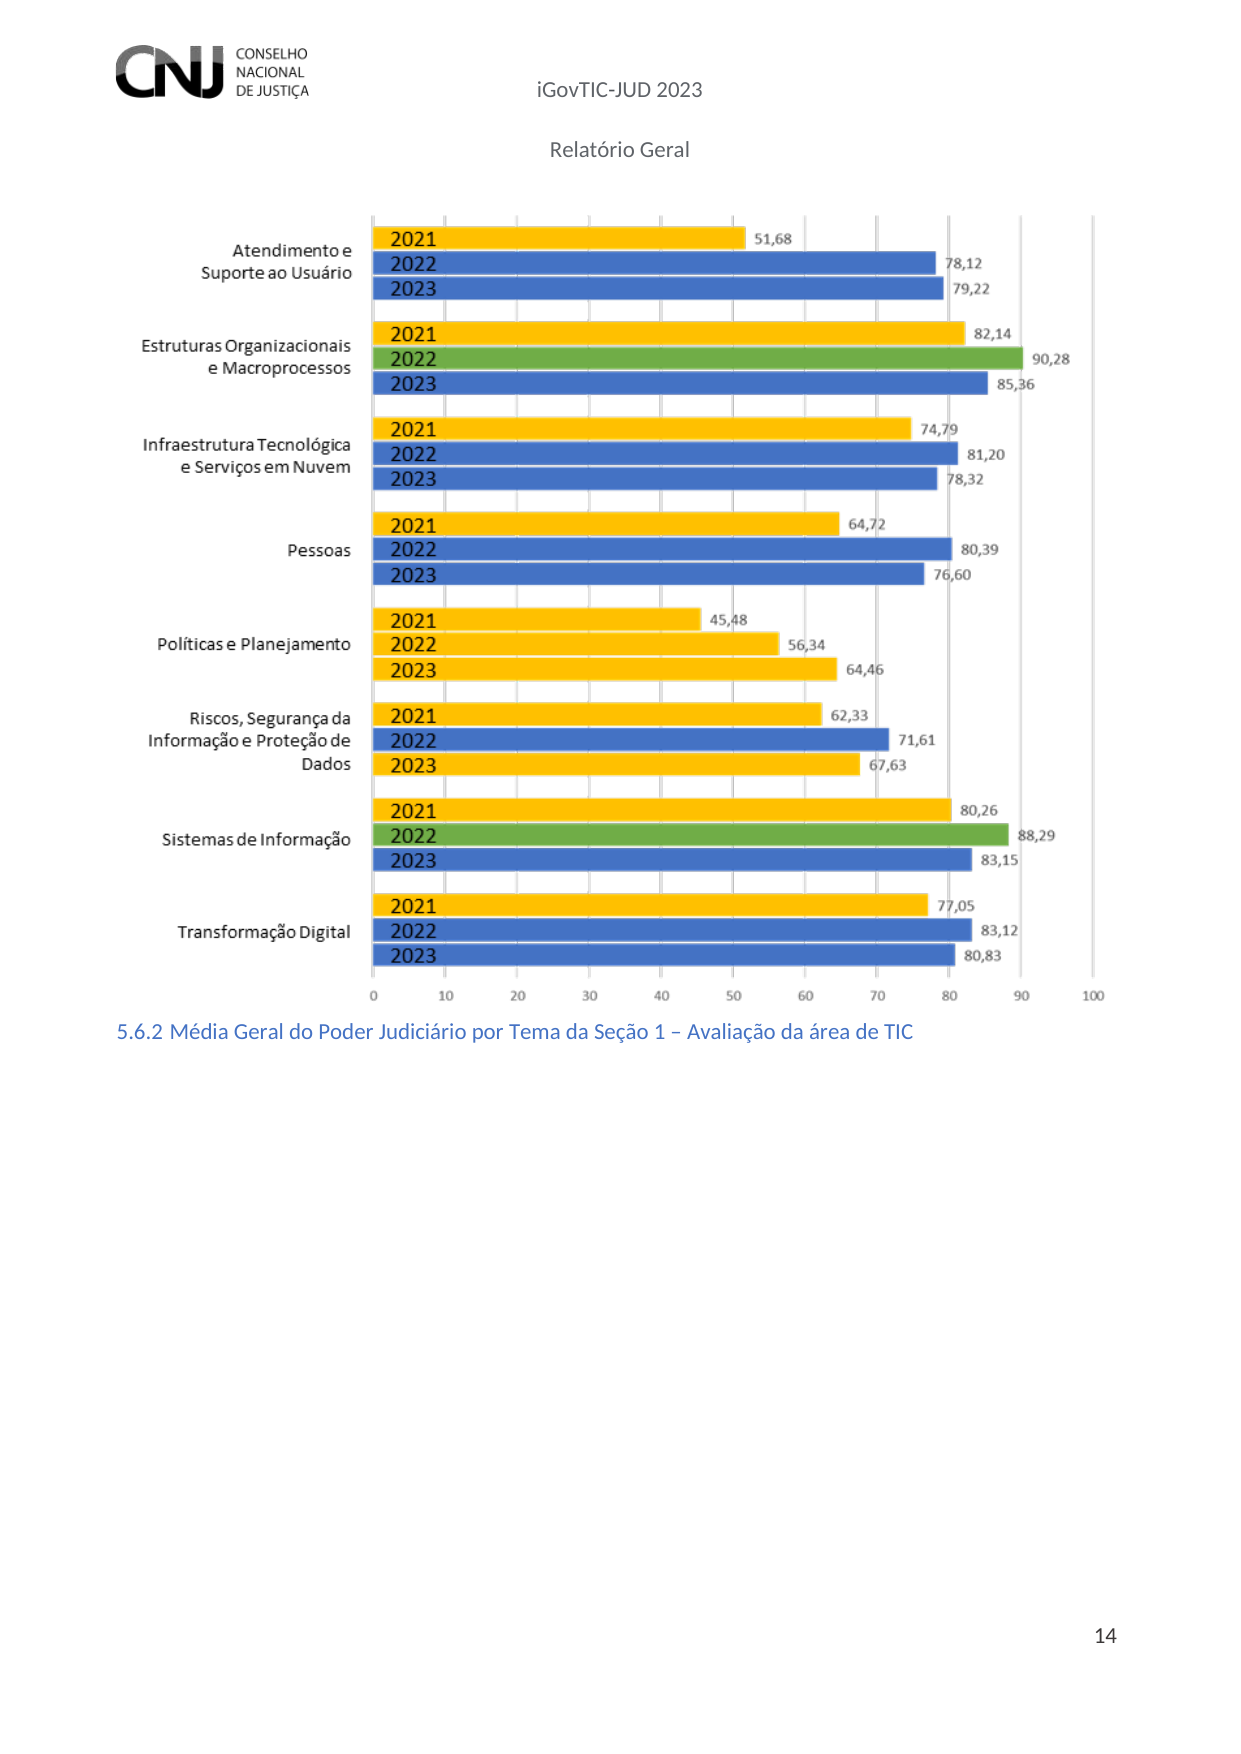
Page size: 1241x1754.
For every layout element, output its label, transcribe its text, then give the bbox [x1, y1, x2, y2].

text 5.6.2 Média Geral do Poder Judiciário por Tema da Seção 1 – Avaliação da área de TIC [116, 1017, 1147, 1045]
